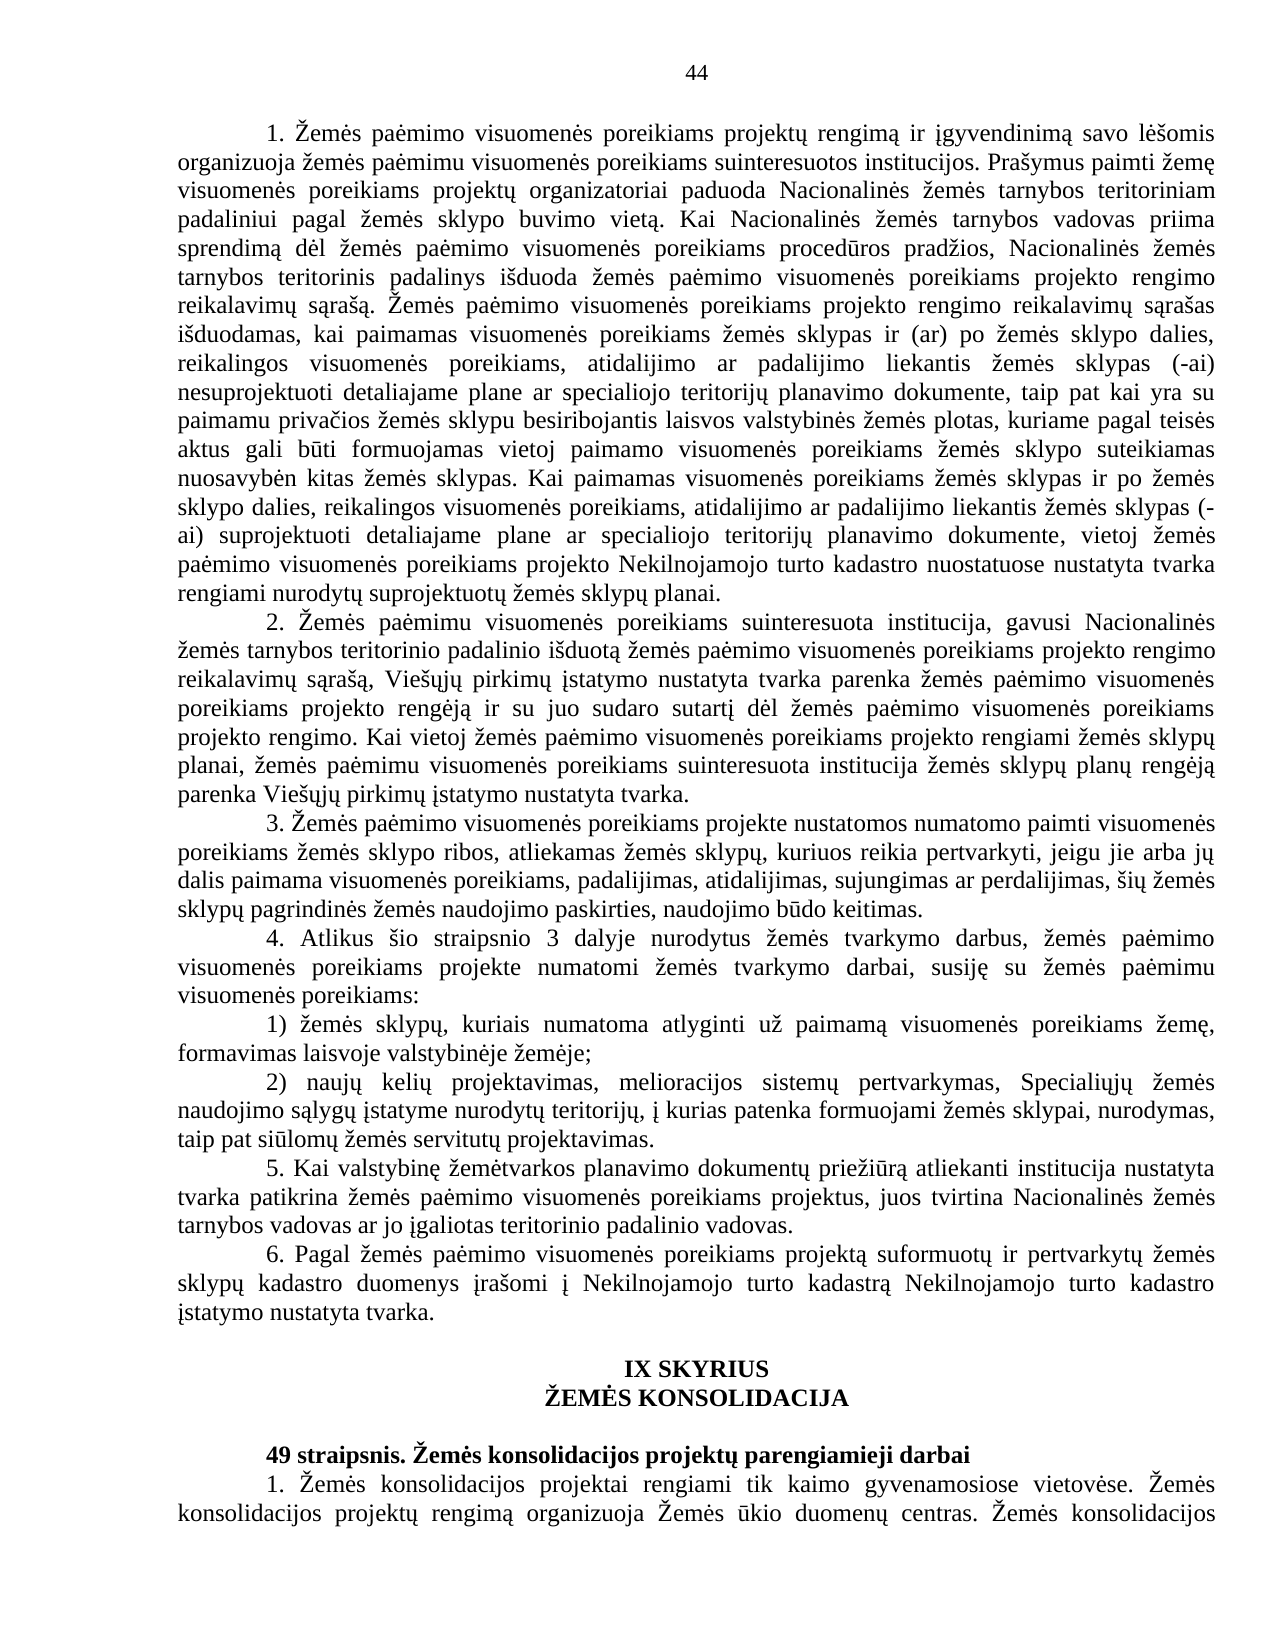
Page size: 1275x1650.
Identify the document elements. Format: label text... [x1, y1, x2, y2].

text 49 straipsnis. Žemės konsolidacijos projektų parengiamieji darbai [177, 1441, 1216, 1469]
text 6. Pagal žemės paėmimo visuomenės poreikiams projektą suformuotų ir pertvarkytų žemės sklypų kadastro duomenys įrašomi į Nekilnojamojo turto kadastrą Nekilnojamojo turto kadastro įstatymo nustatyta tvarka. [177, 1239, 1216, 1326]
text 1) žemės sklypų, kuriais numatoma atlyginti už paimamą visuomenės poreikiams žemę, formavimas laisvoje valstybinėje žemėje; [177, 1009, 1216, 1067]
text 1. Žemės konsolidacijos projektai rengiami tik kaimo gyvenamosiose vietovėse. Žemės konsolidacijos projektų rengimą organizuoja Žemės ūkio duomenų centras. Žemės konsolidacijos [177, 1469, 1216, 1527]
text Žemės konsolidacija [177, 1383, 1216, 1412]
text 2) naujų kelių projektavimas, melioracijos sistemų pertvarkymas, Specialiųjų žemės naudojimo sąlygų įstatyme nurodytų teritorijų, į kurias patenka formuojami žemės sklypai, nurodymas, taip pat siūlomų žemės servitutų projektavimas. [177, 1067, 1216, 1153]
text 3. Žemės paėmimo visuomenės poreikiams projekte nustatomos numatomo paimti visuomenės poreikiams žemės sklypo ribos, atliekamas žemės sklypų, kuriuos reikia pertvarkyti, jeigu jie arba jų dalis paimama visuomenės poreikiams, padalijimas, atidalijimas, sujungimas ar perdalijimas, šių žemės sklypų pagrindinės žemės naudojimo paskirties, naudojimo būdo keitimas. [177, 808, 1216, 923]
text 4. Atlikus šio straipsnio 3 dalyje nurodytus žemės tvarkymo darbus, žemės paėmimo visuomenės poreikiams projekte numatomi žemės tvarkymo darbai, susiję su žemės paėmimu visuomenės poreikiams: [177, 923, 1216, 1009]
text IX skyrius [177, 1354, 1216, 1383]
text 2. Žemės paėmimu visuomenės poreikiams suinteresuota institucija, gavusi Nacionalinės žemės tarnybos teritorinio padalinio išduotą žemės paėmimo visuomenės poreikiams projekto rengimo reikalavimų sąrašą, Viešųjų pirkimų įstatymo nustatyta tvarka parenka žemės paėmimo visuomenės poreikiams projekto rengėją ir su juo sudaro sutartį dėl žemės paėmimo visuomenės poreikiams projekto rengimo. Kai vietoj žemės paėmimo visuomenės poreikiams projekto rengiami žemės sklypų planai, žemės paėmimu visuomenės poreikiams suinteresuota institucija žemės sklypų planų rengėją parenka Viešųjų pirkimų įstatymo nustatyta tvarka. [177, 607, 1216, 808]
text 1. Žemės paėmimo visuomenės poreikiams projektų rengimą ir įgyvendinimą savo lėšomis organizuoja žemės paėmimu visuomenės poreikiams suinteresuotos institucijos. Prašymus paimti žemę visuomenės poreikiams projektų organizatoriai paduoda Nacionalinės žemės tarnybos teritoriniam padaliniui pagal žemės sklypo buvimo vietą. Kai Nacionalinės žemės tarnybos vadovas priima sprendimą dėl žemės paėmimo visuomenės poreikiams procedūros pradžios, Nacionalinės žemės tarnybos teritorinis padalinys išduoda žemės paėmimo visuomenės poreikiams projekto rengimo reikalavimų sąrašą. Žemės paėmimo visuomenės poreikiams projekto rengimo reikalavimų sąrašas išduodamas, kai paimamas visuomenės poreikiams žemės sklypas ir (ar) po žemės sklypo dalies, reikalingos visuomenės poreikiams, atidalijimo ar padalijimo liekantis žemės sklypas (-ai) nesuprojektuoti detaliajame plane ar specialiojo teritorijų planavimo dokumente, taip pat kai yra su paimamu privačios žemės sklypu besiribojantis laisvos valstybinės žemės plotas, kuriame pagal teisės aktus gali būti formuojamas vietoj paimamo visuomenės poreikiams žemės sklypo suteikiamas nuosavybėn kitas žemės sklypas. Kai paimamas visuomenės poreikiams žemės sklypas ir po žemės sklypo dalies, reikalingos visuomenės poreikiams, atidalijimo ar padalijimo liekantis žemės sklypas (-ai) suprojektuoti detaliajame plane ar specialiojo teritorijų planavimo dokumente, vietoj žemės paėmimo visuomenės poreikiams projekto Nekilnojamojo turto kadastro nuostatuose nustatyta tvarka rengiami nurodytų suprojektuotų žemės sklypų planai. [177, 118, 1216, 607]
text 5. Kai valstybinę žemėtvarkos planavimo dokumentų priežiūrą atliekanti institucija nustatyta tvarka patikrina žemės paėmimo visuomenės poreikiams projektus, juos tvirtina Nacionalinės žemės tarnybos vadovas ar jo įgaliotas teritorinio padalinio vadovas. [177, 1153, 1216, 1239]
